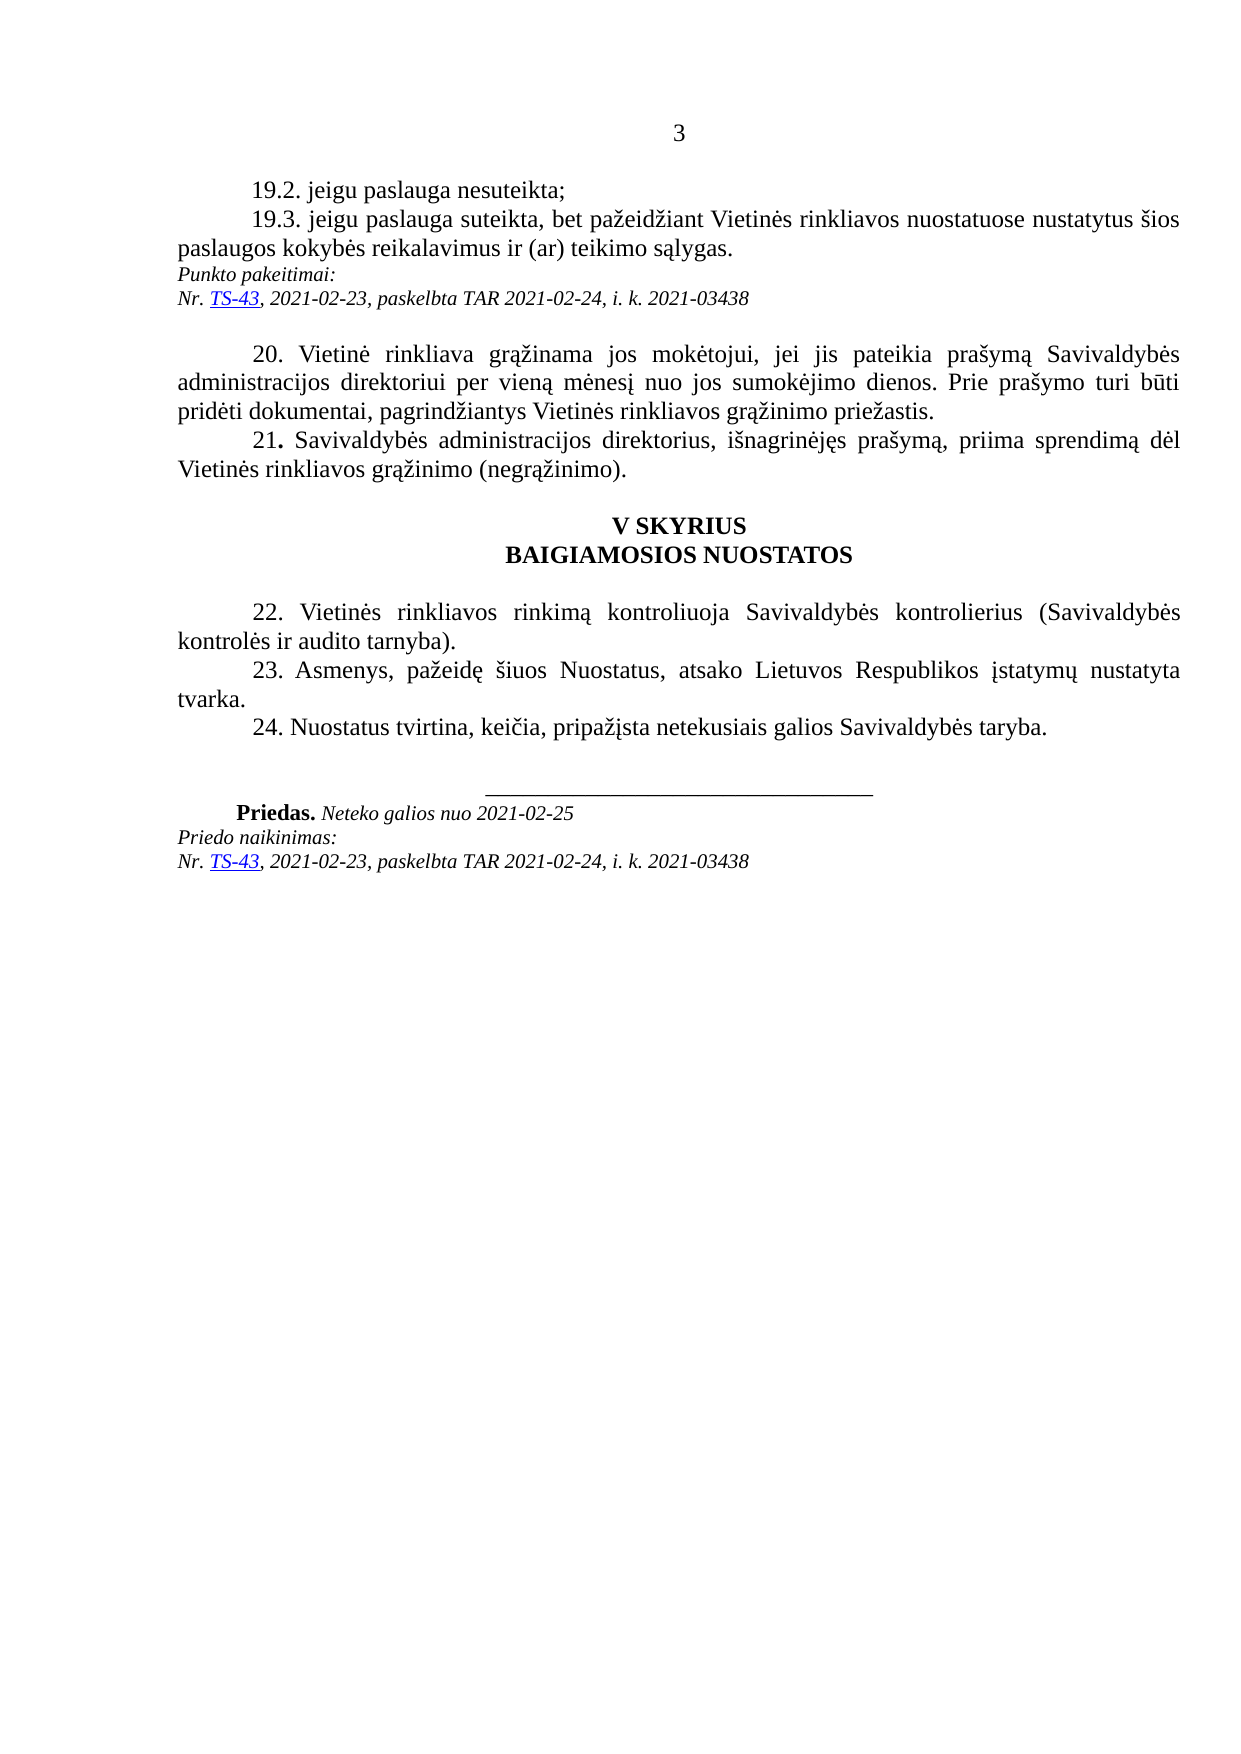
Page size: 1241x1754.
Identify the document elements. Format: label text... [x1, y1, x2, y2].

text Nr. TS-43, 2021-02-23, paskelbta TAR 2021-02-24, i. k. 2021-03438 [177, 849, 1181, 873]
text 22. Vietinės rinkliavos rinkimą kontroliuoja Savivaldybės kontrolierius (Savivaldybės kontrolės ir audito tarnyba). [177, 597, 1181, 655]
text Nr. TS-43, 2021-02-23, paskelbta TAR 2021-02-24, i. k. 2021-03438 [177, 286, 1181, 310]
text 20. Vietinė rinkliava grąžinama jos mokėtojui, jei jis pateikia prašymą Savivaldybės administracijos direktoriui per vieną mėnesį nuo jos sumokėjimo dienos. Prie prašymo turi būti pridėti dokumentai, pagrindžiantys Vietinės rinkliavos grąžinimo priežastis. [177, 339, 1181, 425]
text 24. Nuostatus tvirtina, keičia, pripažįsta netekusiais galios Savivaldybės taryba. [177, 712, 1181, 741]
text Priedas. Neteko galios nuo 2021-02-25 [177, 799, 1181, 825]
text 23. Asmenys, pažeidę šiuos Nuostatus, atsako Lietuvos Respublikos įstatymų nustatyta tvarka. [177, 655, 1181, 712]
text 21. Savivaldybės administracijos direktorius, išnagrinėjęs prašymą, priima sprendimą dėl Vietinės rinkliavos grąžinimo (negrąžinimo). [177, 425, 1181, 482]
text _______________________________ [177, 770, 1181, 799]
text 19.2. jeigu paslauga nesuteikta; [177, 176, 1181, 204]
text Punkto pakeitimai: [177, 262, 1181, 286]
text BAIGIAMOSIOS NUOSTATOS [177, 540, 1181, 569]
text V SKYRIUS [177, 511, 1181, 540]
text 19.3. jeigu paslauga suteikta, bet pažeidžiant Vietinės rinkliavos nuostatuose nustatytus šios paslaugos kokybės reikalavimus ir (ar) teikimo sąlygas. [177, 204, 1181, 262]
text Priedo naikinimas: [177, 825, 1181, 849]
